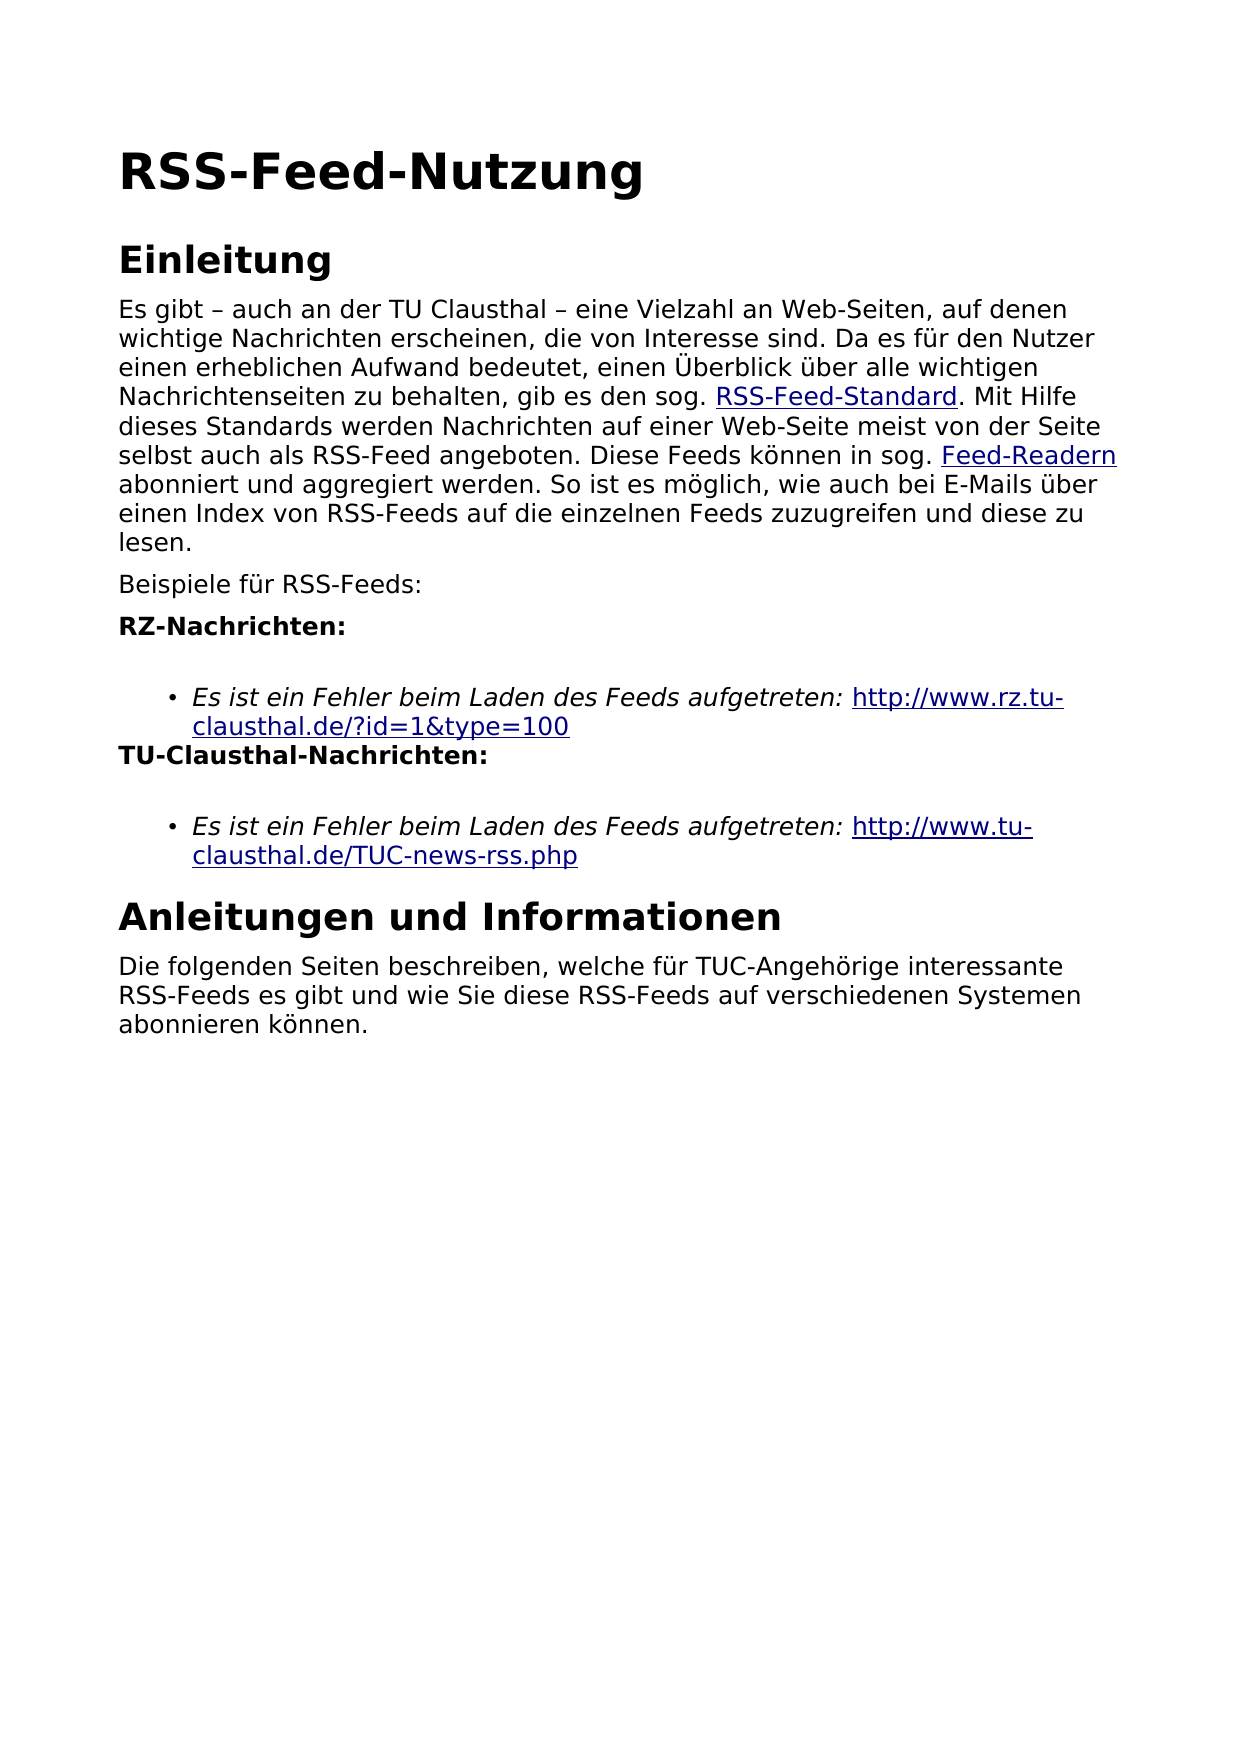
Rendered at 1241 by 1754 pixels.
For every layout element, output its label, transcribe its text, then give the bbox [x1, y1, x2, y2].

text Beispiele für RSS-Feeds: [118, 570, 1122, 599]
text Die folgenden Seiten beschreiben, welche für TUC-Angehörige interessante RSS-Feeds es gibt und wie Sie diese RSS-Feeds auf verschiedenen Systemen abonnieren können. [118, 952, 1122, 1039]
subtitle Einleitung [118, 239, 1122, 282]
subtitle RSS-Feed-Nutzung [118, 143, 1122, 201]
subtitle Anleitungen und Informationen [118, 896, 1122, 939]
list Es ist ein Fehler beim Laden des Feeds aufgetreten: http://www.rz.tu-clausthal.de/?id=1&type=100 [177, 683, 1122, 741]
text RZ-Nachrichten: [118, 612, 1122, 641]
text Es gibt – auch an der TU Clausthal – eine Vielzahl an Web-Seiten, auf denen wichtige Nachrichten erscheinen, die von Interesse sind. Da es für den Nutzer einen erheblichen Aufwand bedeutet, einen Überblick über alle wichtigen Nachrichtenseiten zu behalten, gib es den sog. RSS-Feed-Standard. Mit Hilfe dieses Standards werden Nachrichten auf einer Web-Seite meist von der Seite selbst auch als RSS-Feed angeboten. Diese Feeds können in sog. Feed-Readern abonniert und aggregiert werden. So ist es möglich, wie auch bei E-Mails über einen Index von RSS-Feeds auf die einzelnen Feeds zuzugreifen und diese zu lesen. [118, 295, 1122, 557]
text TU-Clausthal-Nachrichten: [118, 741, 1122, 770]
list Es ist ein Fehler beim Laden des Feeds aufgetreten: http://www.tu-clausthal.de/TUC-news-rss.php [177, 812, 1122, 871]
